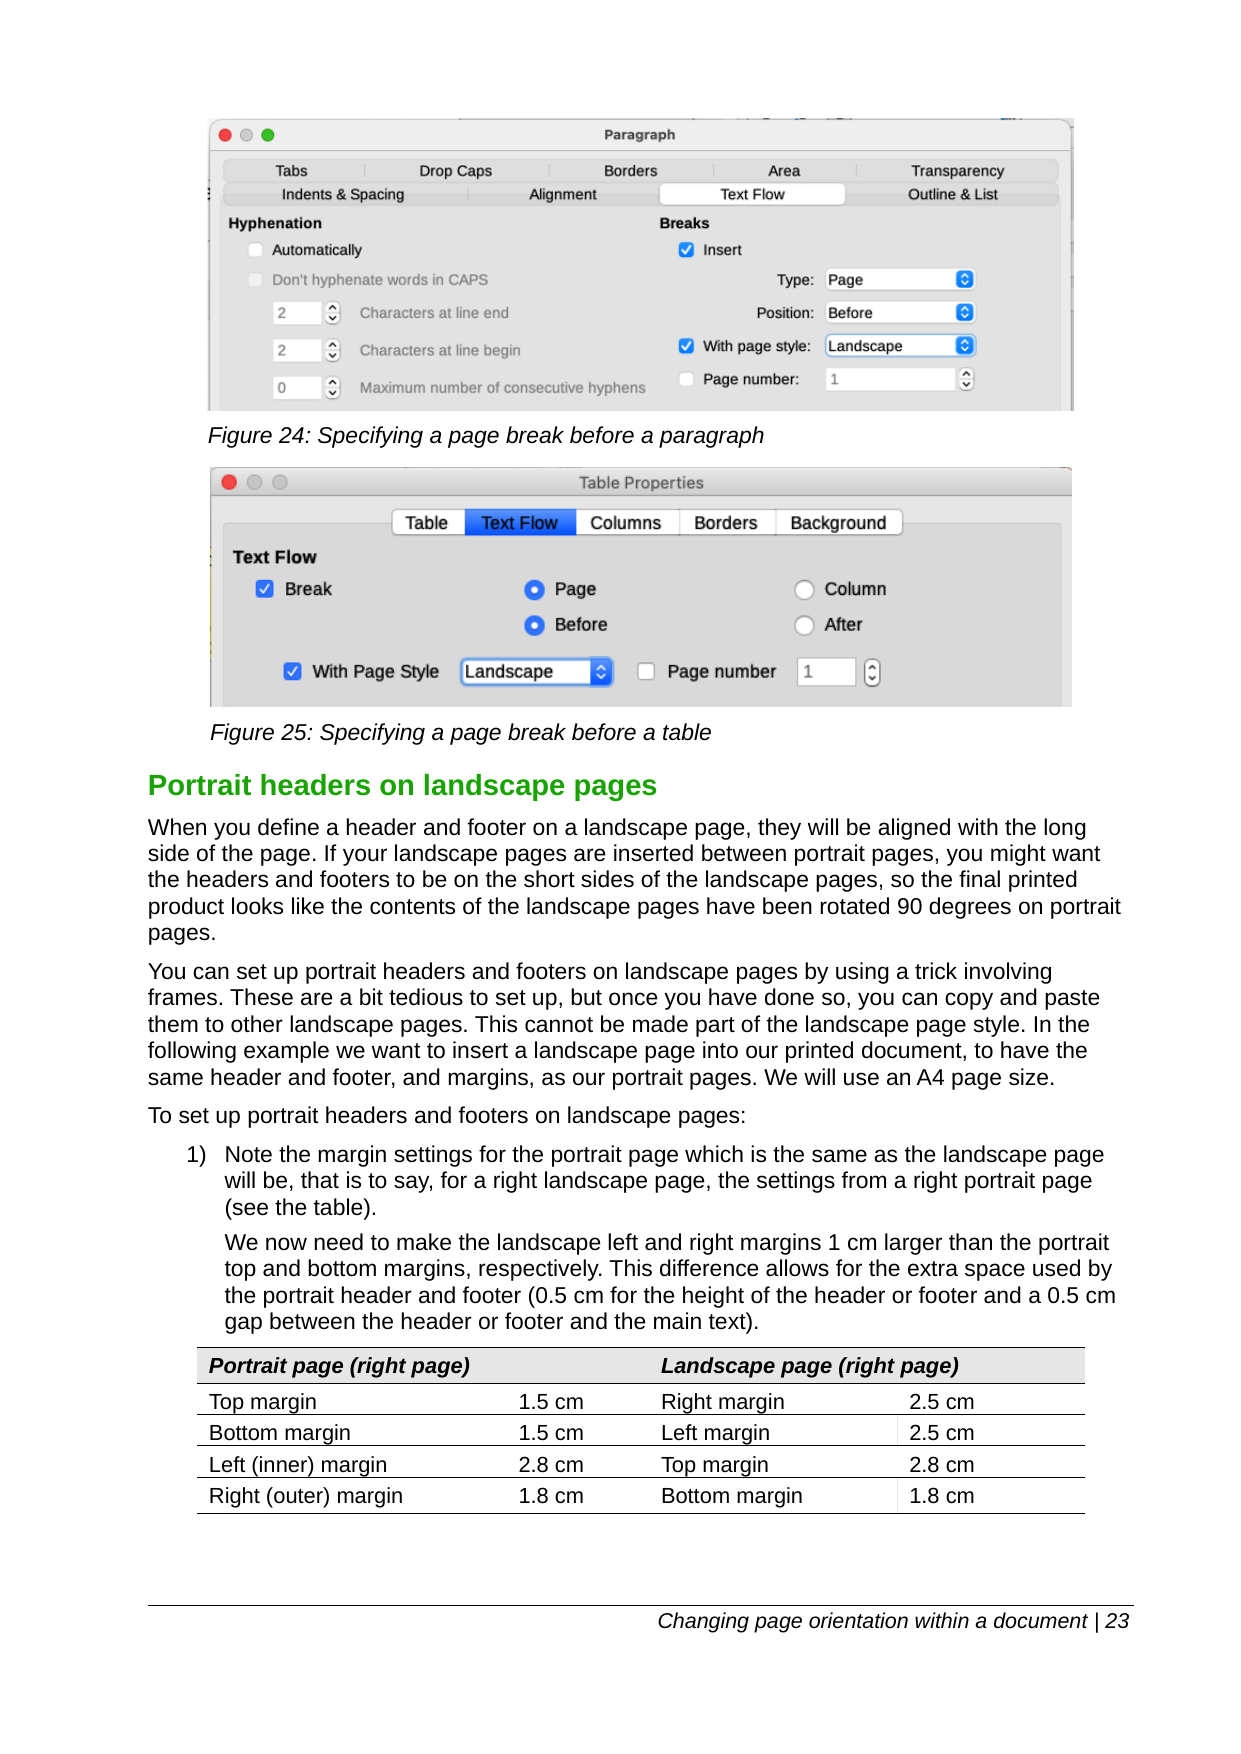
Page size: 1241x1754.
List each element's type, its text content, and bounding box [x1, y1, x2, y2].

table_cell Left margin [649, 1415, 897, 1445]
table_header Landscape page (right page) [649, 1348, 1085, 1383]
table_cell Left (inner) margin [197, 1446, 506, 1477]
text You can set up portrait headers and footers on landscape pages by using a trick involving frames. These are a bit tedious to set up, but once you have done so, you can copy and paste them to other landscape pages. This cannot be made part of the landscape page style. In the following example we want to insert a landscape page into our printed document, to have the same header and footer, and margins, as our portrait pages. We will use an A4 page size. [148, 958, 1134, 1090]
table_cell Right margin [649, 1384, 897, 1414]
table_header Portrait page (right page) [197, 1348, 649, 1383]
table_cell 1.5 cm [506, 1384, 649, 1414]
list Note the margin settings for the portrait page which is the same as the landscape page will be, that is to say, for a right landscape page, the settings from a right portrait page (see the table). [207, 1141, 1134, 1220]
picture [207, 118, 1074, 411]
table_cell 2.8 cm [898, 1446, 1085, 1477]
table_cell Top margin [197, 1384, 506, 1414]
table_cell 2.5 cm [898, 1415, 1085, 1445]
text When you define a header and footer on a landscape page, they will be aligned with the long side of the page. If your landscape pages are inserted between portrait pages, you might want the headers and footers to be on the short sides of the landscape pages, so the final printed product looks like the contents of the landscape pages have been rotated 90 degrees on portrait pages. [148, 814, 1134, 946]
text We now need to make the landscape left and right margins 1 cm larger than the portrait top and bottom margins, respectively. This difference allows for the extra space used by the portrait header and footer (0.5 cm for the height of the header or footer and a 0.5 cm gap between the header or footer and the main text). [224, 1229, 1134, 1334]
table_cell 2.8 cm [506, 1446, 649, 1477]
table_cell Bottom margin [197, 1415, 506, 1445]
subtitle Portrait headers on landscape pages [148, 768, 1134, 802]
list To set up portrait headers and footers on landscape pages: [148, 1102, 1134, 1129]
table_cell 2.5 cm [898, 1384, 1085, 1414]
picture [209, 467, 1072, 707]
table_cell 1.8 cm [506, 1478, 649, 1513]
table_cell Top margin [649, 1446, 897, 1477]
text Figure 25: Specifying a page break before a table [210, 718, 1072, 745]
table_cell 1.5 cm [506, 1415, 649, 1445]
text Figure 24: Specifying a page break before a paragraph [208, 422, 1074, 448]
table_cell Bottom margin [649, 1478, 897, 1513]
table_cell Right (outer) margin [197, 1478, 506, 1513]
table_cell 1.8 cm [898, 1478, 1085, 1513]
